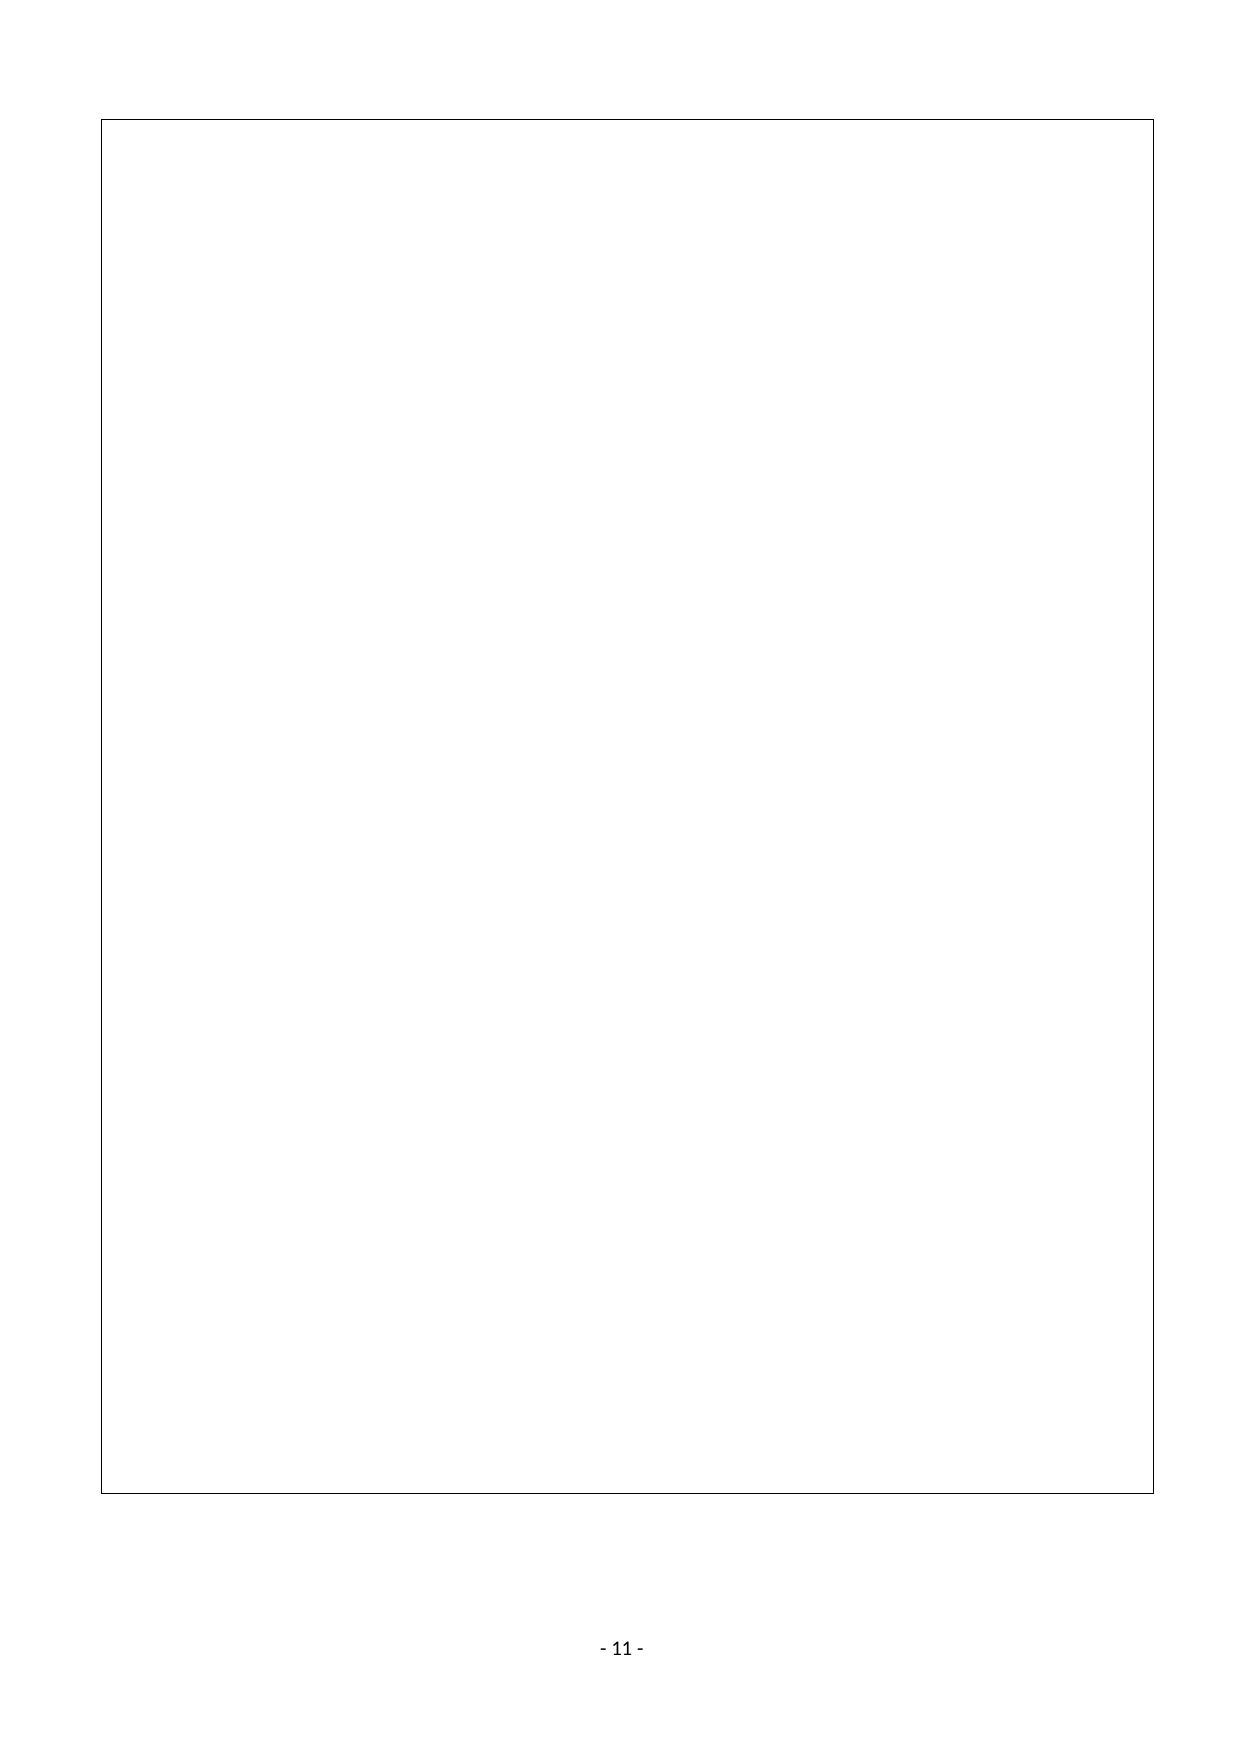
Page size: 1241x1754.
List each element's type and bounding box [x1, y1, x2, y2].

table_header [102, 120, 1153, 1492]
